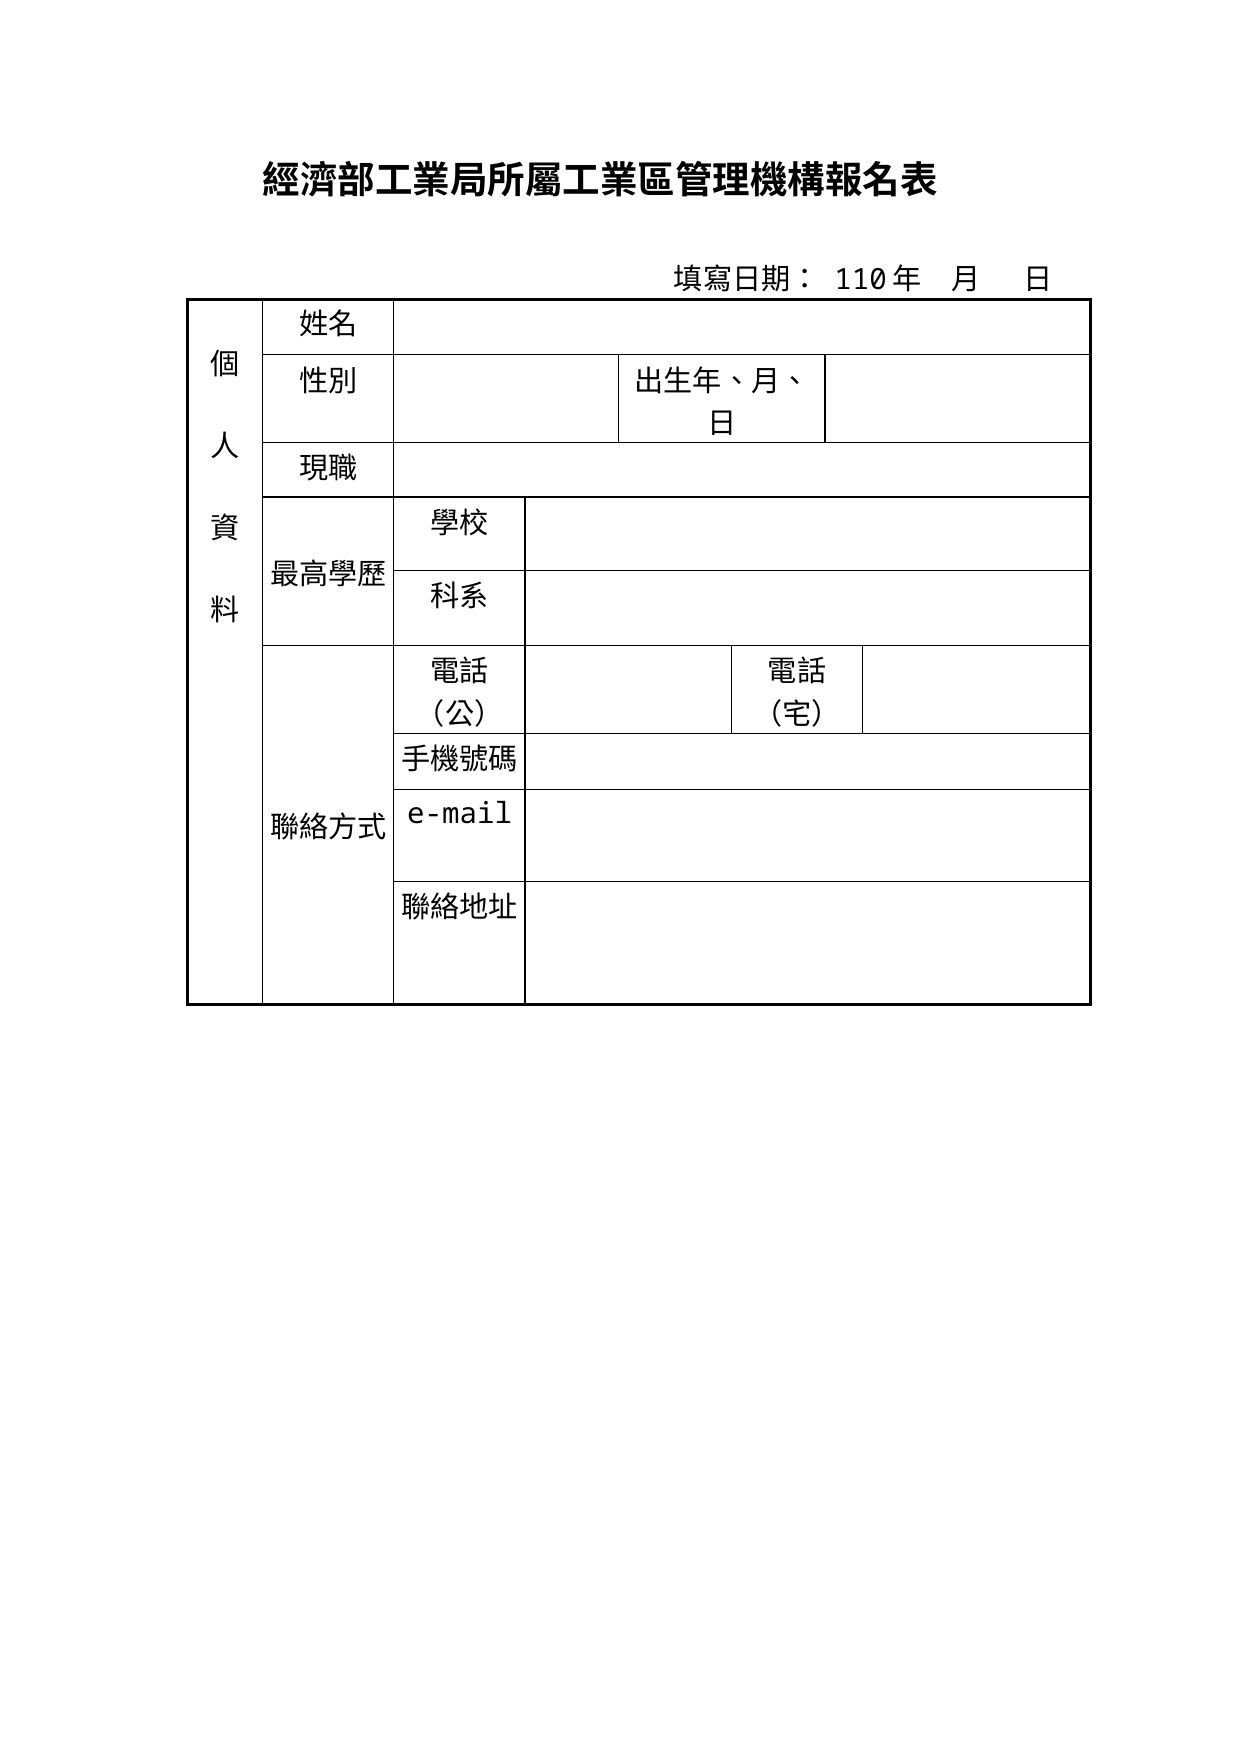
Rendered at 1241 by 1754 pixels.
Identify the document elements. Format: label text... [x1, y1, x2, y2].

table_header 個 人 資 料 [189, 301, 262, 1003]
table_cell 出生年、月、日 [619, 355, 824, 442]
table_cell [526, 571, 1089, 645]
table_cell [394, 355, 618, 442]
table_cell 手機號碼 [394, 734, 524, 789]
table_cell [526, 646, 731, 732]
table_cell 聯絡方式 [263, 646, 393, 1003]
table_cell 現職 [263, 443, 393, 496]
table_cell [394, 443, 1089, 496]
table_cell 性別 [263, 355, 393, 442]
table_cell [526, 734, 1089, 789]
table_cell 電話（公） [394, 646, 524, 732]
table_cell [526, 790, 1089, 881]
table_cell e-mail [394, 790, 524, 881]
table_header 姓名 [263, 301, 393, 354]
table_header [394, 301, 1089, 354]
table_cell [526, 498, 1089, 570]
table_cell 學校 [394, 498, 524, 570]
table_cell [526, 882, 1089, 1003]
table_cell 聯絡地址 [394, 882, 524, 1003]
table_cell [826, 355, 1089, 442]
table_cell 科系 [394, 571, 524, 645]
text 填寫日期： 110年 月 日 [187, 255, 1053, 298]
table_cell 電話（宅） [732, 646, 862, 732]
table_cell 最高學歷 [263, 498, 393, 645]
text 經濟部工業局所屬工業區管理機構報名表 [187, 150, 1053, 204]
table_cell [863, 646, 1089, 732]
